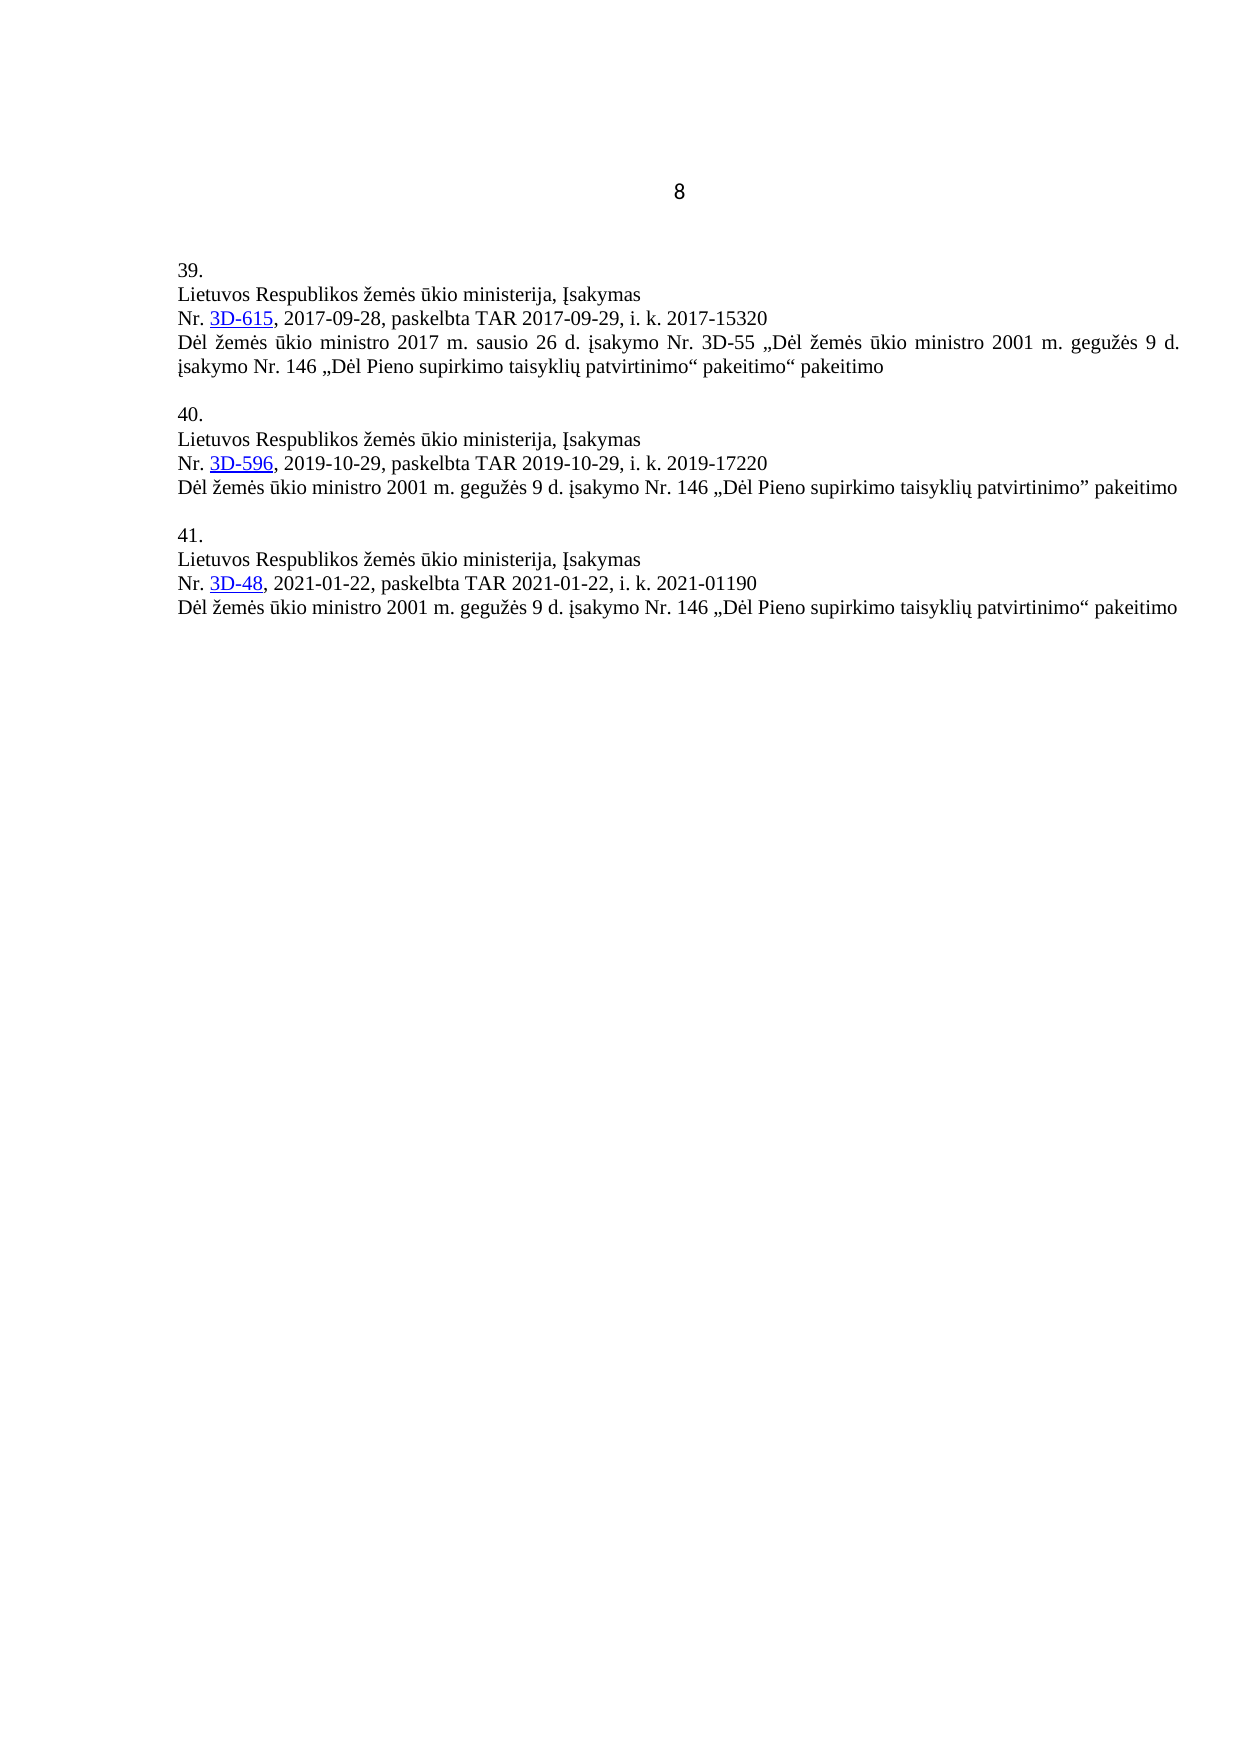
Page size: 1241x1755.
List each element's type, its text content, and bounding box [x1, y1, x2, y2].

text 40. [177, 402, 1181, 426]
text 39. [177, 258, 1181, 282]
text Dėl žemės ūkio ministro 2017 m. sausio 26 d. įsakymo Nr. 3D-55 „Dėl žemės ūkio ministro 2001 m. gegužės 9 d. įsakymo Nr. 146 „Dėl Pieno supirkimo taisyklių patvirtinimo“ pakeitimo“ pakeitimo [177, 330, 1181, 378]
text Lietuvos Respublikos žemės ūkio ministerija, Įsakymas [177, 426, 1181, 451]
text 41. [177, 523, 1181, 547]
text Dėl žemės ūkio ministro 2001 m. gegužės 9 d. įsakymo Nr. 146 „Dėl Pieno supirkimo taisyklių patvirtinimo” pakeitimo [177, 474, 1181, 499]
text Nr. 3D-615, 2017-09-28, paskelbta TAR 2017-09-29, i. k. 2017-15320 [177, 306, 1181, 330]
text Nr. 3D-48, 2021-01-22, paskelbta TAR 2021-01-22, i. k. 2021-01190 [177, 571, 1181, 595]
text Dėl žemės ūkio ministro 2001 m. gegužės 9 d. įsakymo Nr. 146 „Dėl Pieno supirkimo taisyklių patvirtinimo“ pakeitimo [177, 595, 1181, 619]
text Nr. 3D-596, 2019-10-29, paskelbta TAR 2019-10-29, i. k. 2019-17220 [177, 451, 1181, 474]
text Lietuvos Respublikos žemės ūkio ministerija, Įsakymas [177, 547, 1181, 571]
text Lietuvos Respublikos žemės ūkio ministerija, Įsakymas [177, 282, 1181, 306]
